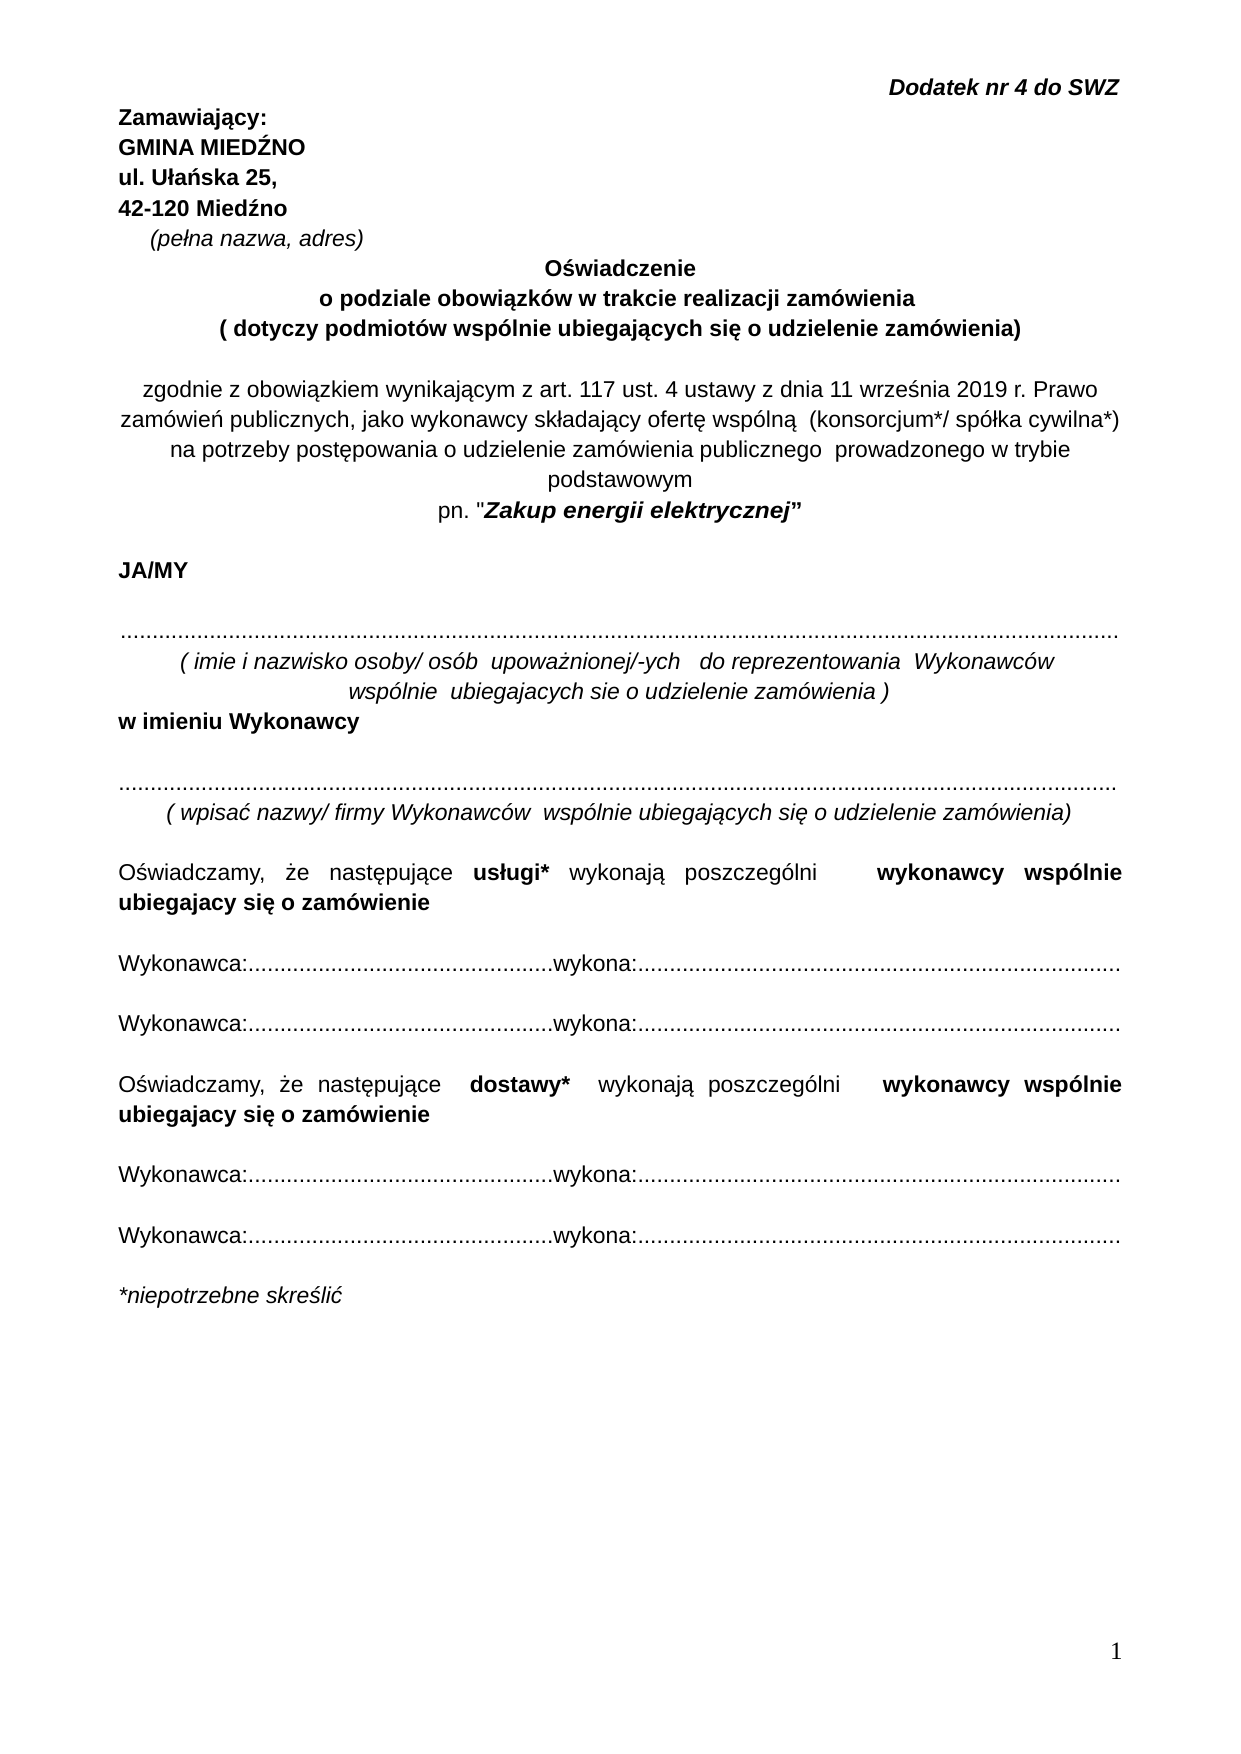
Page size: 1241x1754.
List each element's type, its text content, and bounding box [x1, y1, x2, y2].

text ( imie i nazwisko osoby/ osób upoważnionej/-ych do reprezentowania Wykonawców wspólnie ubiegajacych sie o udzielenie zamówienia ) [118, 648, 1122, 704]
text GMINA MIEDŹNO [118, 134, 1122, 161]
text JA/MY [118, 557, 1122, 583]
text Oświadczenie [118, 255, 1122, 281]
text Wykonawca:................................................wykona:............................................................................ [118, 1010, 1122, 1037]
text zgodnie z obowiązkiem wynikającym z art. 117 ust. 4 ustawy z dnia 11 września 2019 r. Prawo zamówień publicznych, jako wykonawcy składający ofertę wspólną (konsorcjum*/ spółka cywilna*) na potrzeby postępowania o udzielenie zamówienia publicznego prowadzonego w trybie podstawowym [118, 376, 1122, 493]
text Wykonawca:................................................wykona:............................................................................ [118, 1222, 1122, 1248]
text (pełna nazwa, adres) [118, 225, 1122, 251]
text ............................................................................................................................................................. [118, 768, 1122, 795]
text Oświadczamy, że następujące dostawy* wykonają poszczególni wykonawcy wspólnie ubiegajacy się o zamówienie [118, 1071, 1122, 1127]
text Zamawiający: [118, 104, 1122, 130]
text w imieniu Wykonawcy [118, 708, 1122, 734]
text Oświadczamy, że następujące usługi* wykonają poszczególni wykonawcy wspólnie ubiegajacy się o zamówienie [118, 859, 1122, 916]
text Wykonawca:................................................wykona:............................................................................ [118, 950, 1122, 976]
text o podziale obowiązków w trakcie realizacji zamówienia ( dotyczy podmiotów wspólnie ubiegających się o udzielenie zamówienia) [118, 285, 1122, 342]
text ( wpisać nazwy/ firmy Wykonawców wspólnie ubiegających się o udzielenie zamówienia) [118, 799, 1122, 825]
text ............................................................................................................................................................. [118, 617, 1122, 644]
text 42-120 Miedźno [118, 194, 1122, 221]
text *niepotrzebne skreślić [118, 1282, 1122, 1308]
text ul. Ułańska 25, [118, 164, 1122, 191]
text pn. "Zakup energii elektrycznej” [118, 497, 1122, 523]
text Wykonawca:................................................wykona:............................................................................ [118, 1161, 1122, 1188]
text Dodatek nr 4 do SWZ [118, 74, 1122, 100]
